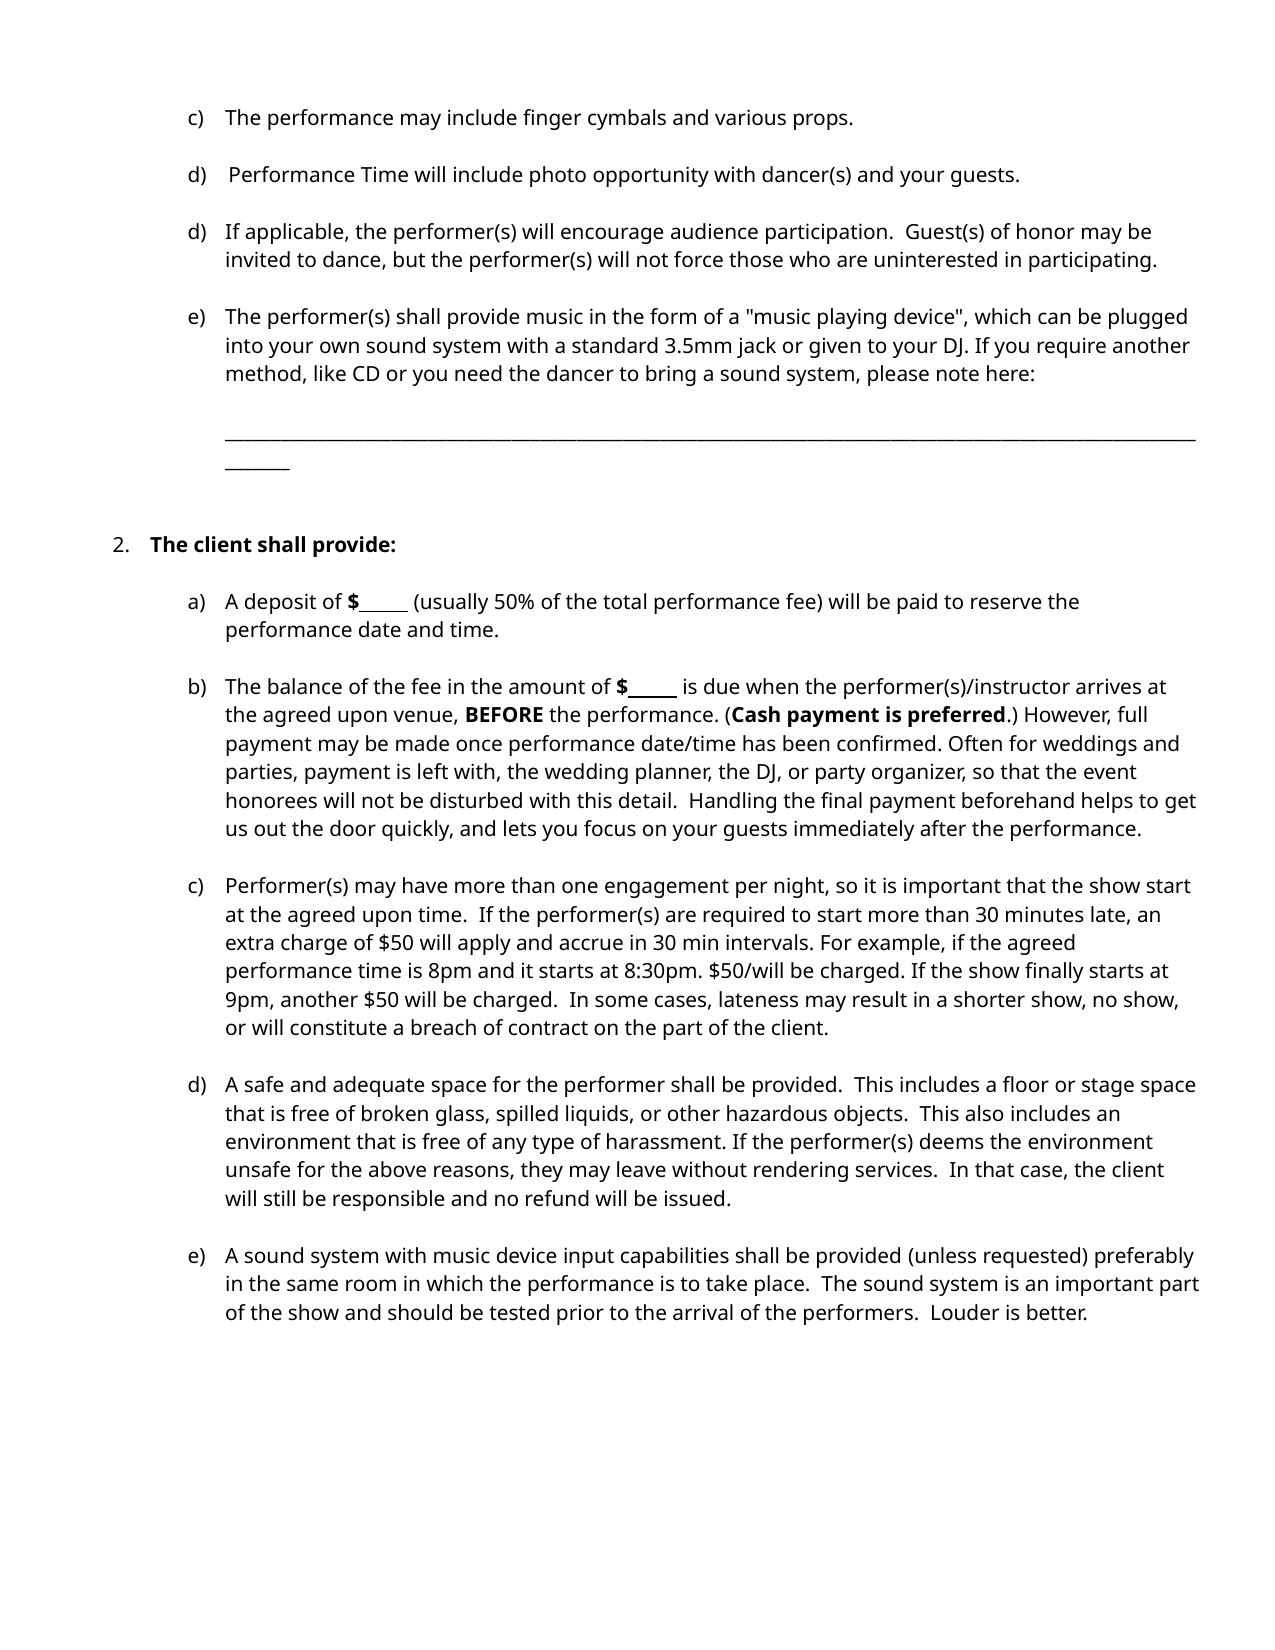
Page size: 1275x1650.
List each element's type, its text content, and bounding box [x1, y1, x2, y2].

list A sound system with music device input capabilities shall be provided (unless requested) preferably in the same room in which the performance is to take place. The sound system is an important part of the show and should be tested prior to the arrival of the performers. Louder is better. [187, 1241, 1200, 1326]
list The client shall provide: [112, 530, 1200, 558]
list The performance may include finger cymbals and various props. [187, 103, 1200, 132]
list Performer(s) may have more than one engagement per night, so it is important that the show start at the agreed upon time. If the performer(s) are required to start more than 30 minutes late, an extra charge of $50 will apply and accrue in 30 min intervals. For example, if the agreed performance time is 8pm and it starts at 8:30pm. $50/will be charged. If the show finally starts at 9pm, another $50 will be charged. In some cases, lateness may result in a shorter show, no show, or will constitute a breach of contract on the part of the client. [187, 871, 1200, 1042]
list If applicable, the performer(s) will encourage audience participation. Guest(s) of honor may be invited to dance, but the performer(s) will not force those who are uninterested in participating. [187, 217, 1200, 274]
list The balance of the fee in the amount of $ is due when the performer(s)/instructor arrives at the agreed upon venue, BEFORE the performance. (Cash payment is preferred.) However, full payment may be made once performance date/time has been confirmed. Often for weddings and parties, payment is left with, the wedding planner, the DJ, or party organizer, so that the event honorees will not be disturbed with this detail. Handling the final payment beforehand helps to get us out the door quickly, and lets you focus on your guests immediately after the performance. [187, 672, 1200, 843]
list The performer(s) shall provide music in the form of a "music playing device", which can be plugged into your own sound system with a standard 3.5mm jack or given to your DJ. If you require another method, like CD or you need the dancer to bring a sound system, please note here: ________________________________________________________________________________________________________________ [187, 302, 1200, 473]
list A deposit of $ (usually 50% of the total performance fee) will be paid to reserve the performance date and time. [187, 587, 1200, 644]
list A safe and adequate space for the performer shall be provided. This includes a floor or stage space that is free of broken glass, spilled liquids, or other hazardous objects. This also includes an environment that is free of any type of harassment. If the performer(s) deems the environment unsafe for the above reasons, they may leave without rendering services. In that case, the client will still be responsible and no refund will be issued. [187, 1070, 1200, 1212]
text d) Performance Time will include photo opportunity with dancer(s) and your guests. [187, 160, 1200, 189]
